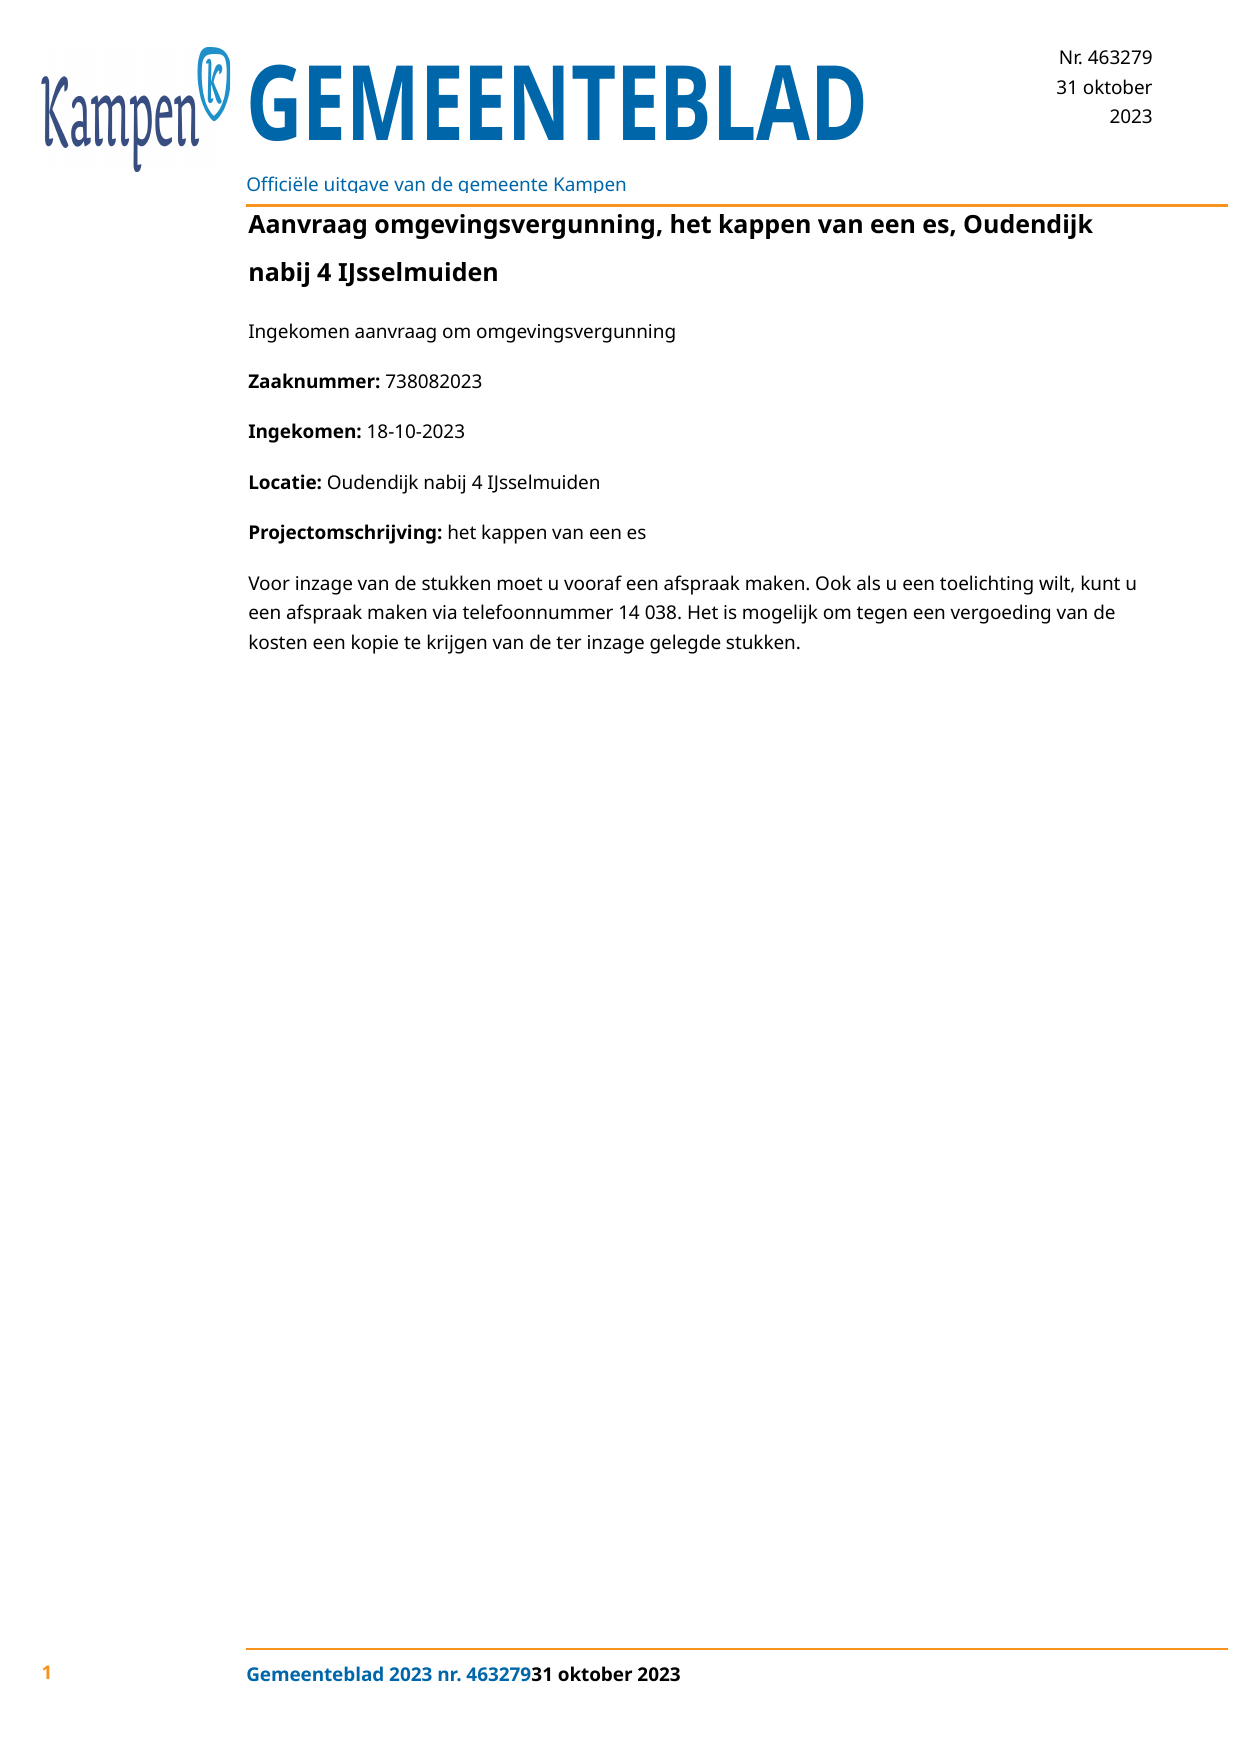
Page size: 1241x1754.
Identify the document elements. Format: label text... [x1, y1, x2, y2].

text Projectomschrijving: het kappen van een es [248, 519, 1152, 545]
text Zaaknummer: 738082023 [248, 368, 1152, 394]
text Ingekomen aanvraag om omgevingsvergunning [248, 318, 1152, 344]
text Ingekomen: 18-10-2023 [248, 419, 1152, 444]
picture [41, 47, 231, 172]
text Locatie: Oudendijk nabij 4 IJsselmuiden [248, 469, 1152, 495]
text Aanvraag omgevingsvergunning, het kappen van een es, Oudendijk nabij 4 IJsselmuiden [248, 207, 1152, 288]
text Voor inzage van de stukken moet u vooraf een afspraak maken. Ook als u een toelichting wilt, kunt u een afspraak maken via telefoonnummer 14 038. Het is mogelijk om tegen een vergoeding van de kosten een kopie te krijgen van de ter inzage gelegde stukken. [248, 570, 1152, 655]
